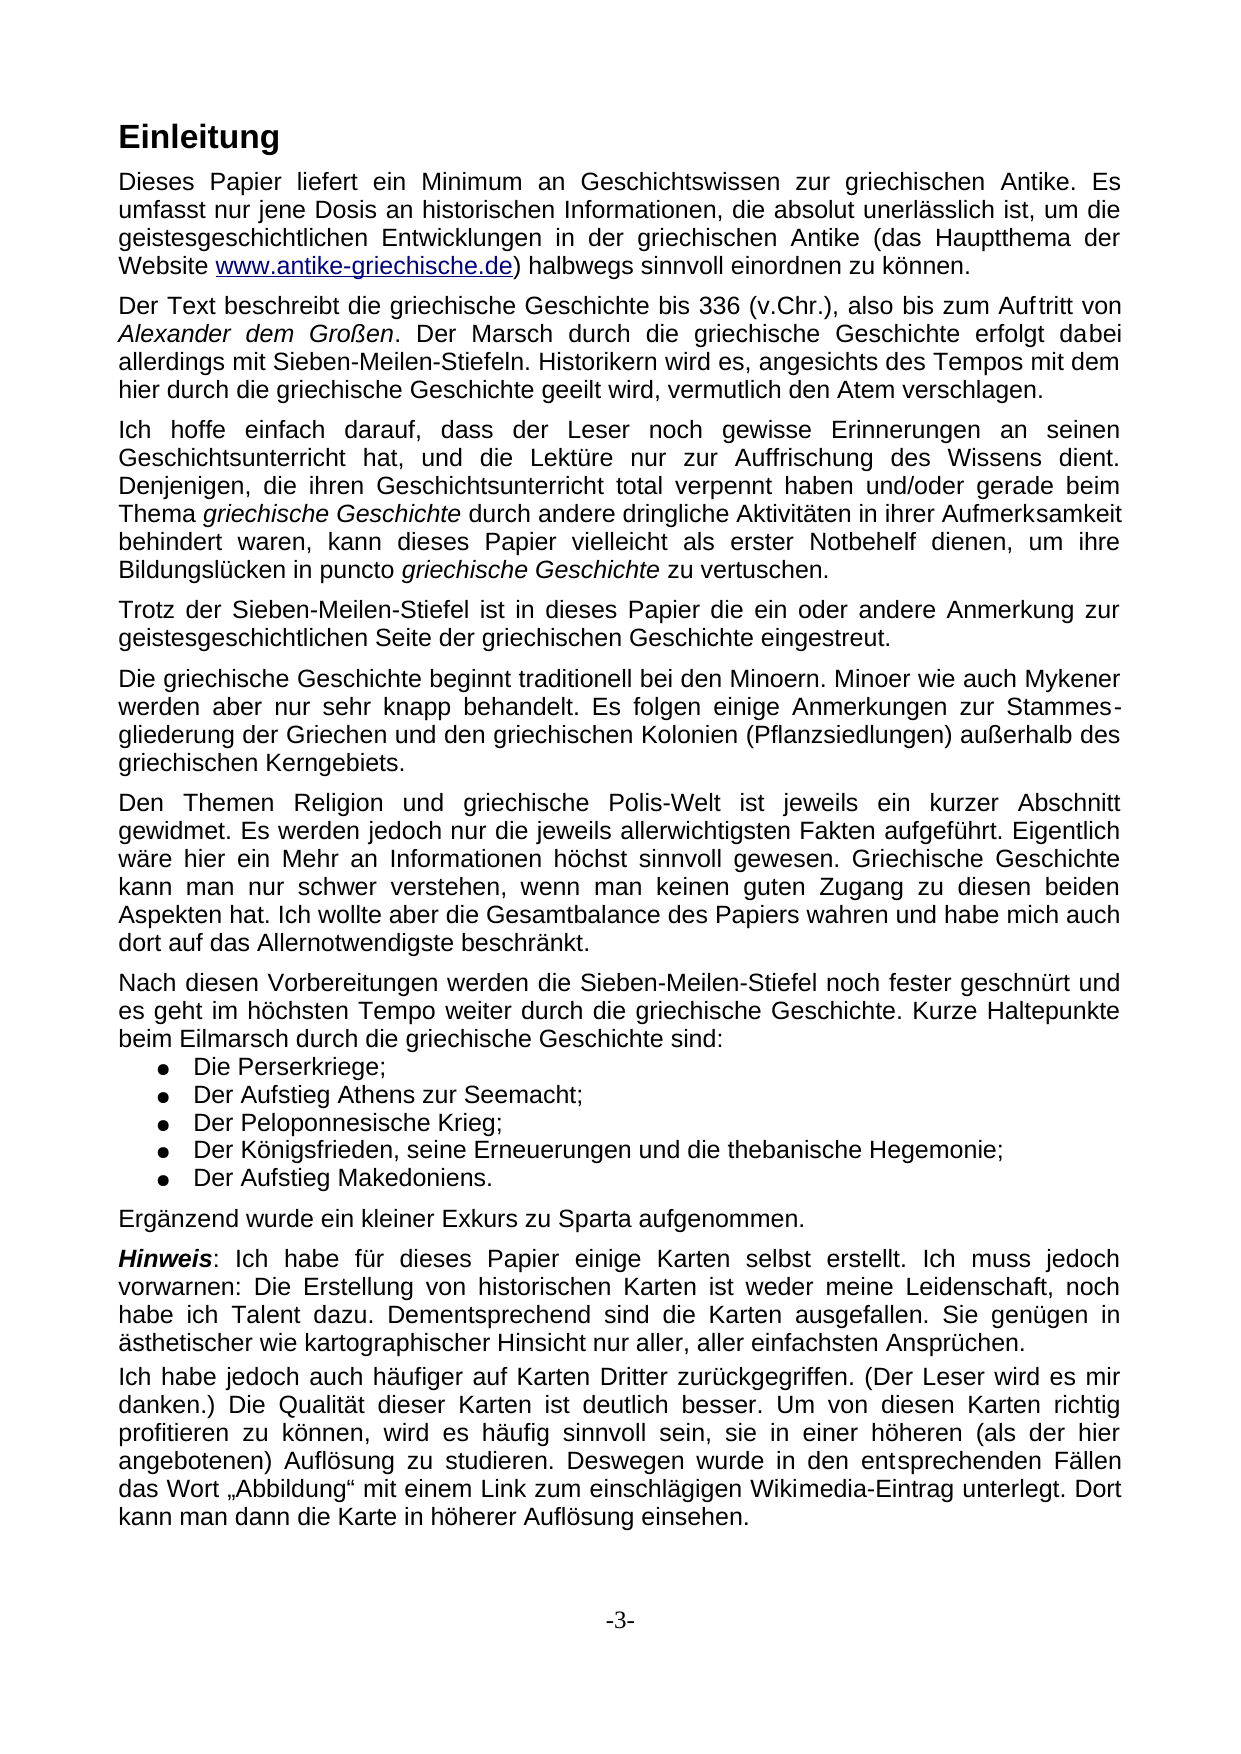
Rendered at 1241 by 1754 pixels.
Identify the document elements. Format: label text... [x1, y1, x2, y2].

list Die Perserkriege; [156, 1053, 1122, 1081]
text Nach diesen Vorbereitungen werden die Sieben-Meilen-Stiefel noch fester geschnürt und es geht im höchsten Tempo weiter durch die griechische Geschichte. Kurze Haltepunkte beim Eilmarsch durch die griechische Geschichte sind: [118, 969, 1122, 1053]
list Der Aufstieg Athens zur Seemacht; [156, 1081, 1122, 1108]
list Der Königsfrieden, seine Erneuerungen und die thebanische Hegemonie; [156, 1136, 1122, 1164]
text Hinweis: Ich habe für dieses Papier einige Karten selbst erstellt. Ich muss jedoch vorwarnen: Die Erstellung von historischen Karten ist weder meine Leidenschaft, noch habe ich Talent dazu. Dementsprechend sind die Karten ausgefallen. Sie genügen in ästhetischer wie kartographischer Hinsicht nur aller, aller einfachsten Ansprüchen. [118, 1245, 1122, 1357]
text Dieses Papier liefert ein Minimum an Geschichtswissen zur griechischen Antike. Es umfasst nur jene Dosis an historischen Informationen, die absolut unerlässlich ist, um die geistesgeschichtlichen Entwicklungen in der griechischen Antike (das Hauptthema der Website www.antike-griechische.de) halbwegs sinnvoll einordnen zu können. [118, 168, 1122, 280]
text Der Text beschreibt die griechische Geschichte bis 336 (v.Chr.), also bis zum Auf­tritt von Alexander dem Großen. Der Marsch durch die griechische Geschichte erfolgt da­bei allerdings mit Sieben-Meilen-Stiefeln. Historikern wird es, angesichts des Tempos mit dem hier durch die griechische Geschichte geeilt wird, vermutlich den Atem verschlagen. [118, 292, 1122, 404]
text Ich habe jedoch auch häufiger auf Karten Dritter zurückgegriffen. (Der Leser wird es mir danken.) Die Qualität dieser Karten ist deutlich besser. Um von diesen Karten richtig profitieren zu können, wird es häufig sinnvoll sein, sie in einer höheren (als der hier angebotenen) Auflösung zu studieren. Deswegen wurde in den ent­sprechenden Fällen das Wort „Abbildung“ mit einem Link zum einschlägigen Wiki­media-Eintrag unterlegt. Dort kann man dann die Karte in höherer Auflösung einsehen. [118, 1363, 1122, 1531]
text Die griechische Geschichte beginnt traditionell bei den Minoern. Minoer wie auch Mykener werden aber nur sehr knapp behandelt. Es folgen einige Anmerkungen zur Stammes­gliederung der Griechen und den griechischen Kolonien (Pflanzsiedlungen) außerhalb des griechischen Kerngebiets. [118, 665, 1122, 776]
text Trotz der Sieben-Meilen-Stiefel ist in dieses Papier die ein oder andere Anmerkung zur geistesgeschichtlichen Seite der griechischen Geschichte eingestreut. [118, 596, 1122, 652]
list Der Peloponnesische Krieg; [156, 1108, 1122, 1136]
text Ergänzend wurde ein kleiner Exkurs zu Sparta aufgenommen. [118, 1205, 1122, 1233]
subtitle Einleitung [118, 118, 1122, 156]
text Den Themen Religion und griechische Polis-Welt ist jeweils ein kurzer Abschnitt gewidmet. Es werden jedoch nur die jeweils allerwichtigsten Fakten aufgeführt. Eigentlich wäre hier ein Mehr an Informationen höchst sinnvoll gewesen. Griechische Geschichte kann man nur schwer verstehen, wenn man keinen guten Zugang zu diesen beiden Aspekten hat. Ich wollte aber die Gesamtbalance des Papiers wahren und habe mich auch dort auf das Allernotwendigste beschränkt. [118, 789, 1122, 956]
list Der Aufstieg Makedoniens. [156, 1164, 1122, 1192]
text Ich hoffe einfach darauf, dass der Leser noch gewisse Erinnerungen an seinen Geschichtsunterricht hat, und die Lektüre nur zur Auffrischung des Wissens dient. Denjenigen, die ihren Geschichtsunterricht total verpennt haben und/oder gerade beim Thema griechische Geschichte durch andere dringliche Aktivitäten in ihrer Aufmerk­samkeit behindert waren, kann dieses Papier vielleicht als erster Notbehelf dienen, um ihre Bildungslücken in puncto griechische Geschichte zu vertuschen. [118, 416, 1122, 584]
